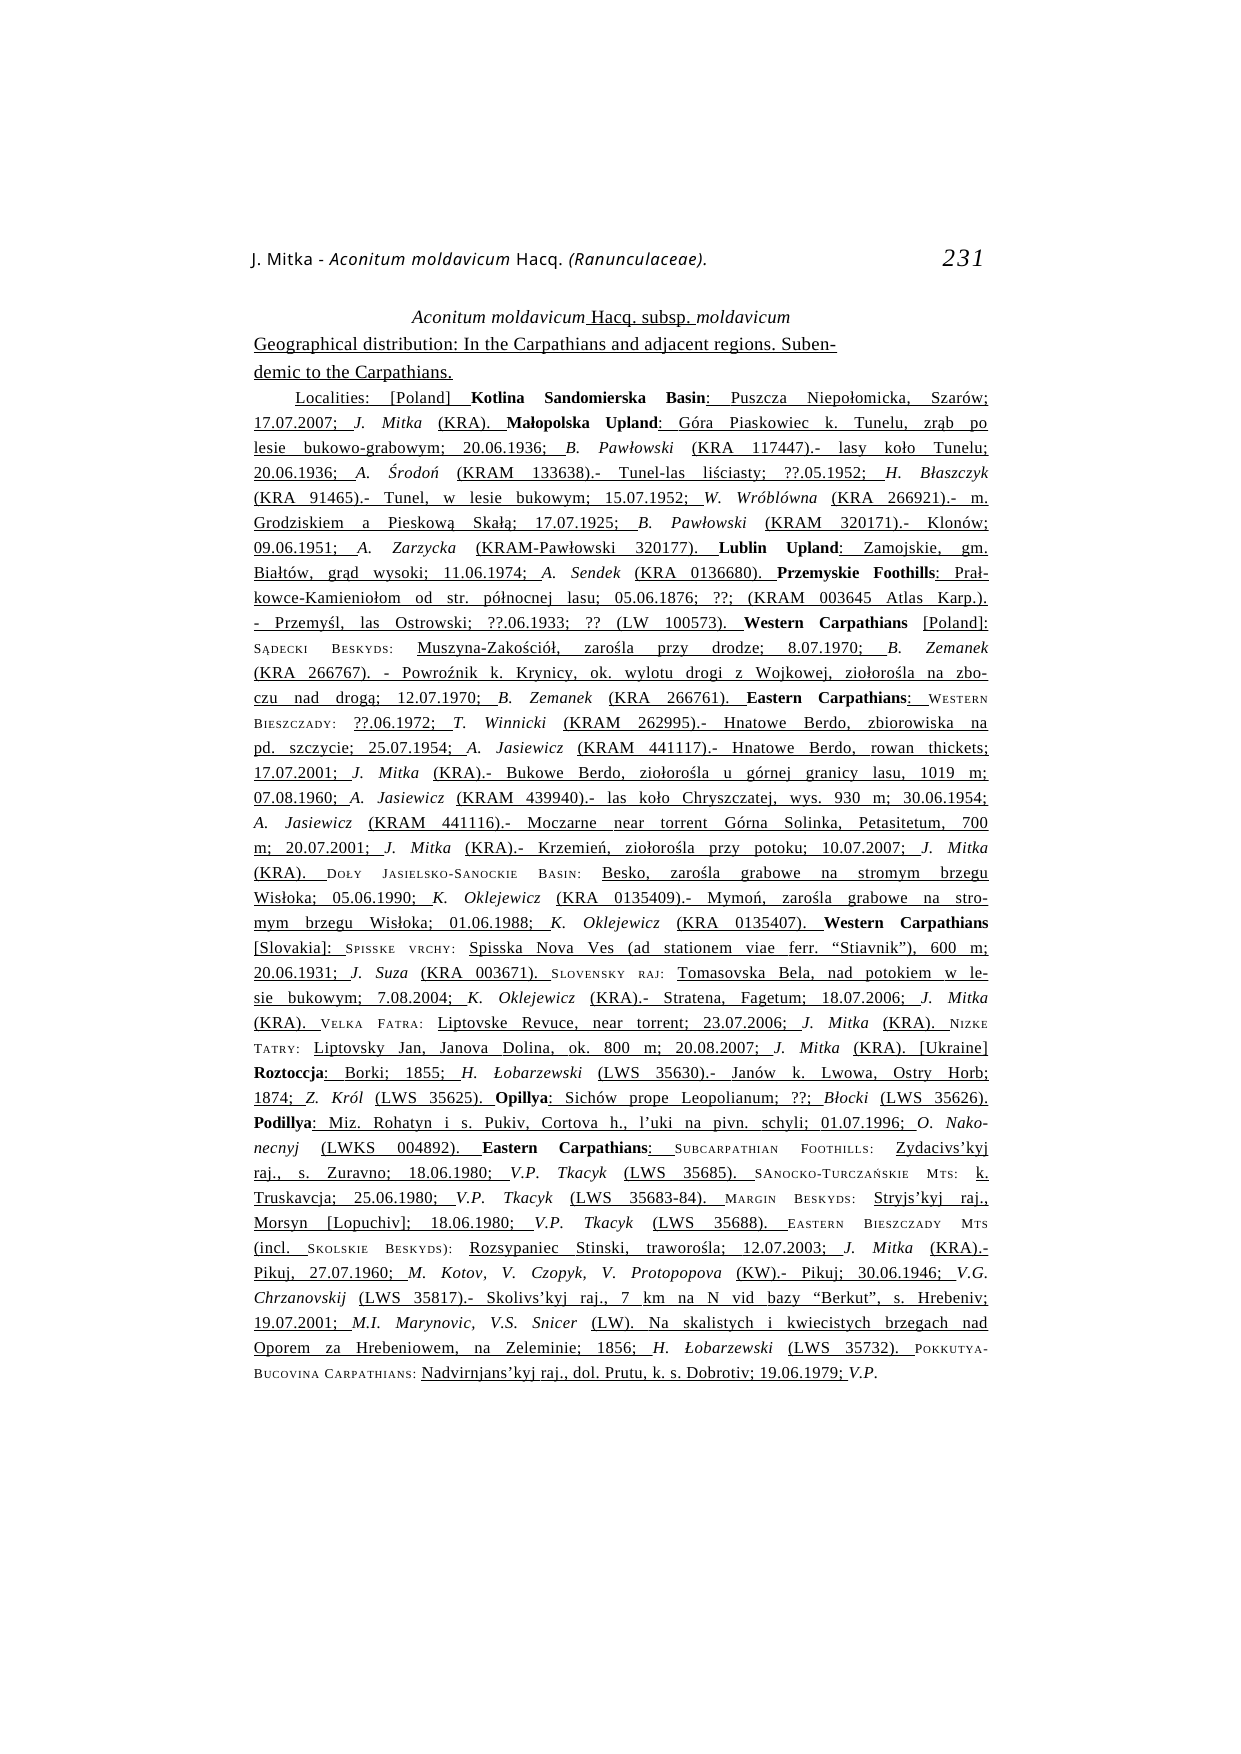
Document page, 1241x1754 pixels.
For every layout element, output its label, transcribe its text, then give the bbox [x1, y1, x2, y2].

text czu nad drogą; 12.07.1970; B. Zemanek (KRA 266761). Eastern Carpathians: Western Bieszczady: ??.06.1972; T. Winnicki (KRAM 262995).- Hnatowe Berdo, zbiorowiska na pd. szczycie; 25.07.1954; A. Jasiewicz (KRAM 441117).- Hnatowe Berdo, rowan thickets; 17.07.2001; J. Mitka (KRA).- Bukowe Berdo, ziołorośla u górnej granicy lasu, 1019 m; 07.08.1960; A. Jasiewicz (KRAM 439940).- las koło Chryszczatej, wys. 930 m; 30.06.1954; A. Jasiewicz (KRAM 441116).- Moczarne near torrent Górna Solinka, Petasitetum, 700 m; 20.07.2001; J. Mitka (KRA).- Krzemień, ziołorośla przy potoku; 10.07.2007; J. Mitka (KRA). Doły Jasielsko-Sanockie Basin: Besko, zarośla grabowe na stromym brzegu Wisłoka; 05.06.1990; K. Oklejewicz (KRA 0135409).- Mymoń, zarośla grabowe na stro- mym brzegu Wisłoka; 01.06.1988; K. Oklejewicz (KRA 0135407). Western Carpathians [Slovakia]: Spisske vrchy: Spisska Nova Ves (ad stationem viae ferr. “Stiavnik”), 600 m; 20.06.1931; J. Suza (KRA 003671). Slovensky raj: Tomasovska Bela, nad potokiem w le- sie bukowym; 7.08.2004; K. Oklejewicz (KRA).- Stratena, Fagetum; 18.07.2006; J. Mitka (KRA). Velka Fatra: Liptovske Revuce, near torrent; 23.07.2006; J. Mitka (KRA). Nizke Tatry: Liptovsky Jan, Janova Dolina, ok. 800 m; 20.08.2007; J. Mitka (KRA). [Ukraine] Roztoccja: Borki; 1855; H. Łobarzewski (LWS 35630).- Janów k. Lwowa, Ostry Horb; 1874; Z. Król (LWS 35625). Opillya: Sichów prope Leopolianum; ??; Błocki (LWS 35626). Podillya: Miz. Rohatyn i s. Pukiv, Cortova h., l’uki na pivn. schyli; 01.07.1996; O. Nako- necnyj (LWKS 004892). Eastern Carpathians: Subcarpathian Foothills: Zydacivs’kyj raj., s. Zuravno; 18.06.1980; V.P. Tkacyk (LWS 35685). SAnocko-Turczańskie Mts: k. Truskavcja; 25.06.1980; V.P. Tkacyk (LWS 35683-84). Margin Beskyds: Stryjs’kyj raj., Morsyn [Lopuchiv]; 18.06.1980; V.P. Tkacyk (LWS 35688). Eastern Bieszczady Mts (incl. Skolskie Beskyds): Rozsypaniec Stinski, traworośla; 12.07.2003; J. Mitka (KRA).- Pikuj, 27.07.1960; M. Kotov, V. Czopyk, V. Protopopova (KW).- Pikuj; 30.06.1946; V.G. Chrzanovskij (LWS 35817).- Skolivs’kyj raj., 7 km na N vid bazy “Berkut”, s. Hrebeniv; 19.07.2001; M.I. Marynovic, V.S. Snicer (LW). Na skalistych i kwiecistych brzegach nad Oporem za Hrebeniowem, na Zeleminie; 1856; H. Łobarzewski (LWS 35732). Pokkutya- Bucovina Carpathians: Nadvirnjans’kyj raj., dol. Prutu, k. s. Dobrotiv; 19.06.1979; V.P. [253, 681, 989, 1383]
text Aconitum moldavicum Hacq. subsp. moldavicum Geographical distribution: In the Carpathians and adjacent regions. Suben- demic to the Carpathians. [253, 301, 989, 383]
text J. Mitka - Aconitum moldavicum Hacq. (Ranunculaceae). [251, 252, 708, 269]
text Localities: [Poland] Kotlina Sandomierska Basin: Puszcza Niepołomicka, Szarów; 17.07.2007; J. Mitka (KRA). Małopolska Upland: Góra Piaskowiec k. Tunelu, zrąb po lesie bukowo-grabowym; 20.06.1936; B. Pawłowski (KRA 117447).- lasy koło Tunelu; 20.06.1936; A. Środoń (KRAM 133638).- Tunel-las liściasty; ??.05.1952; H. Błaszczyk (KRA 91465).- Tunel, w lesie bukowym; 15.07.1952; W. Wróblówna (KRA 266921).- m. Grodziskiem a Pieskową Skałą; 17.07.1925; B. Pawłowski (KRAM 320171).- Klonów; 09.06.1951; A. Zarzycka (KRAM-Pawłowski 320177). Lublin Upland: Zamojskie, gm. Białtów, grąd wysoki; 11.06.1974; A. Sendek (KRA 0136680). Przemyskie Foothills: Prał- kowce-Kamieniołom od str. północnej lasu; 05.06.1876; ??; (KRAM 003645 Atlas Karp.). [253, 383, 989, 605]
text - Przemyśl, las Ostrowski; ??.06.1933; ?? (LW 100573). Western Carpathians [Poland]: Sądecki Beskyds: Muszyna-Zakościół, zarośla przy drodze; 8.07.1970; B. Zemanek (KRA 266767). - Powroźnik k. Krynicy, ok. wylotu drogi z Wojkowej, ziołorośla na zbo- [253, 606, 989, 680]
text 231 [942, 246, 984, 271]
